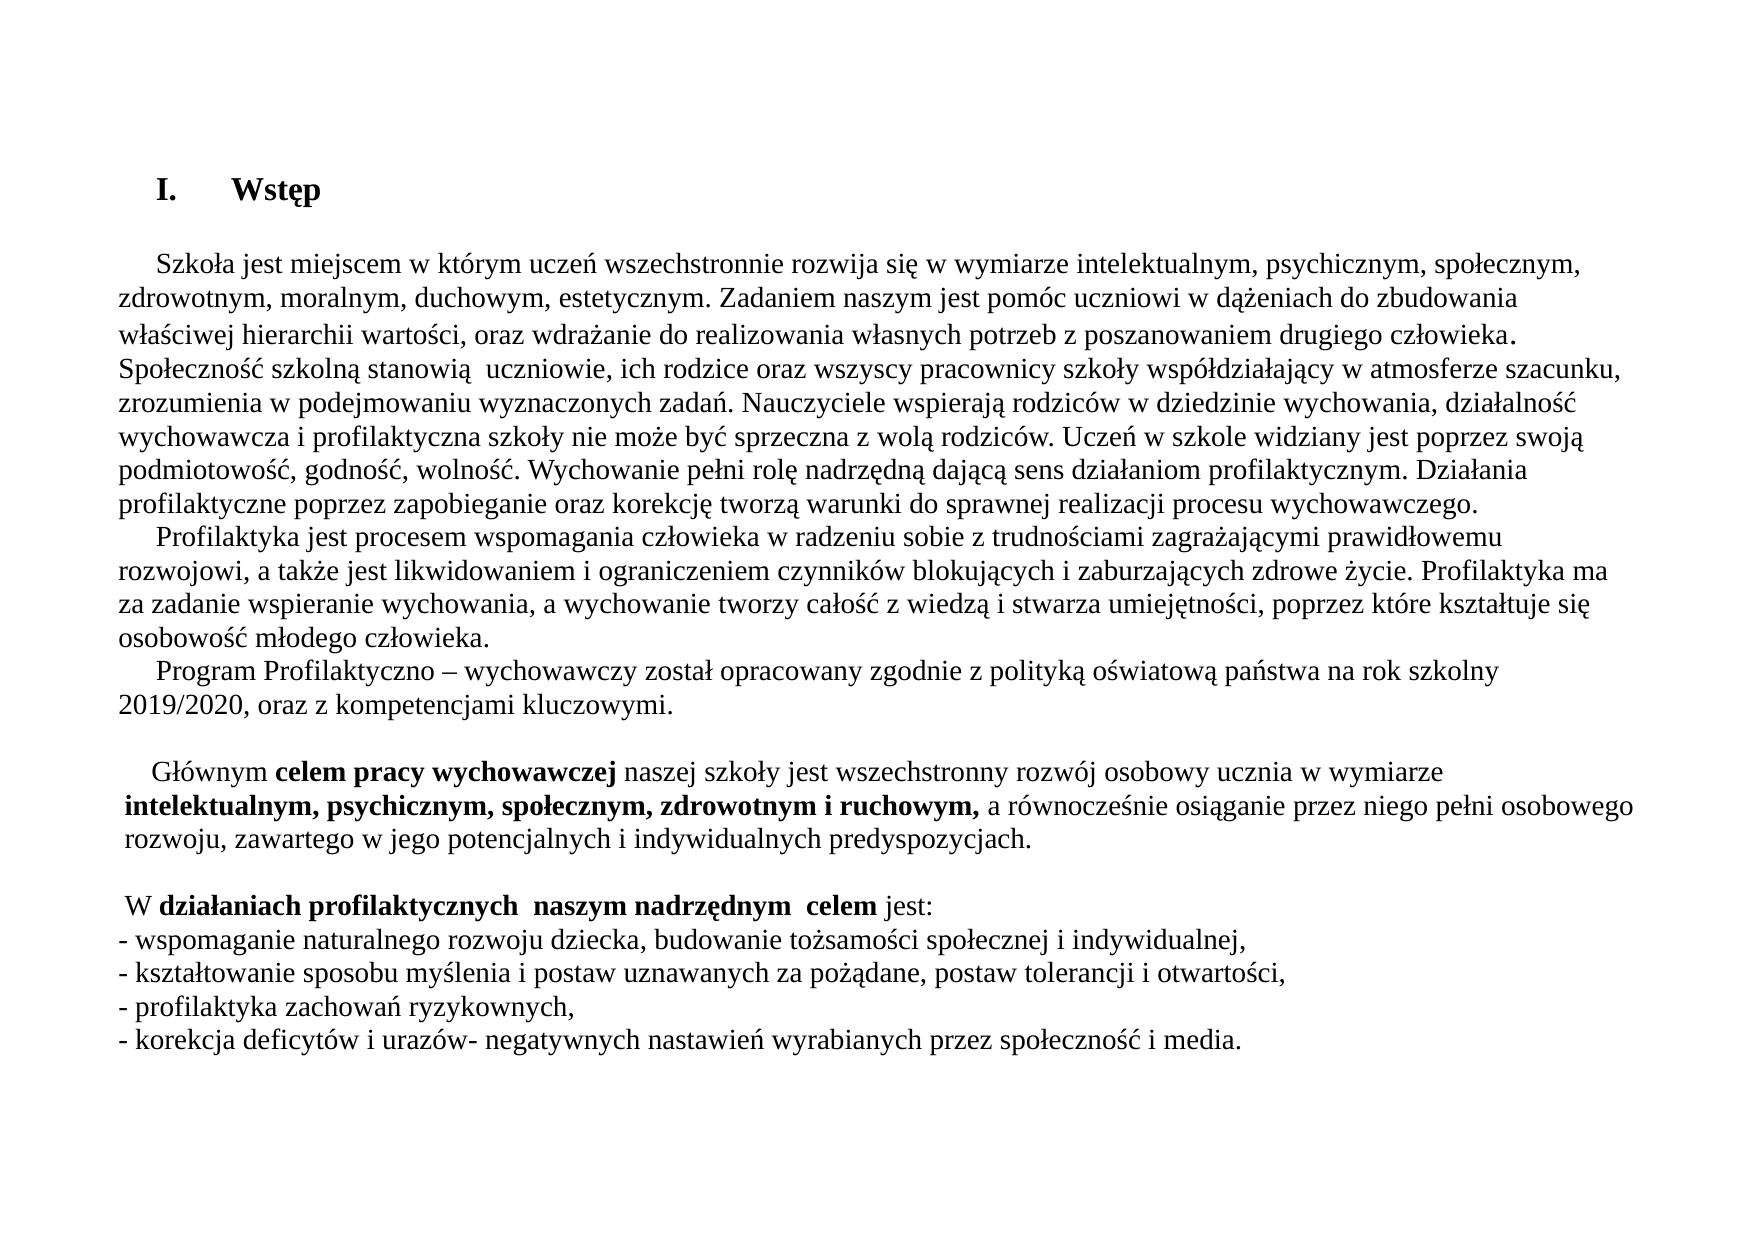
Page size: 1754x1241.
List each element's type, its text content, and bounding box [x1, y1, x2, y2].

text Głównym celem pracy wychowawczej naszej szkoły jest wszechstronny rozwój osobowy ucznia w wymiarze intelektualnym, psychicznym, społecznym, zdrowotnym i ruchowym, a równocześnie osiąganie przez niego pełni osobowego rozwoju, zawartego w jego potencjalnych i indywidualnych predyspozycjach. [124, 754, 1636, 855]
text - wspomaganie naturalnego rozwoju dziecka, budowanie tożsamości społecznej i indywidualnej, [118, 922, 1636, 955]
text Szkoła jest miejscem w którym uczeń wszechstronnie rozwija się w wymiarze intelektualnym, psychicznym, społecznym, zdrowotnym, moralnym, duchowym, estetycznym. Zadaniem naszym jest pomóc uczniowi w dążeniach do zbudowania właściwej hierarchii wartości, oraz wdrażanie do realizowania własnych potrzeb z poszanowaniem drugiego człowieka. Społeczność szkolną stanowią uczniowie, ich rodzice oraz wszyscy pracownicy szkoły współdziałający w atmosferze szacunku, zrozumienia w podejmowaniu wyznaczonych zadań. Nauczyciele wspierają rodziców w dziedzinie wychowania, działalność wychowawcza i profilaktyczna szkoły nie może być sprzeczna z wolą rodziców. Uczeń w szkole widziany jest poprzez swoją podmiotowość, godność, wolność. Wychowanie pełni rolę nadrzędną dającą sens działaniom profilaktycznym. Działania profilaktyczne poprzez zapobieganie oraz korekcję tworzą warunki do sprawnej realizacji procesu wychowawczego. [118, 246, 1636, 519]
text - profilaktyka zachowań ryzykownych, [118, 989, 1636, 1022]
text - korekcja deficytów i urazów- negatywnych nastawień wyrabianych przez społeczność i media. [118, 1022, 1636, 1056]
text - kształtowanie sposobu myślenia i postaw uznawanych za pożądane, postaw tolerancji i otwartości, [118, 955, 1636, 989]
text Program Profilaktyczno – wychowawczy został opracowany zgodnie z polityką oświatową państwa na rok szkolny 2019/2020, oraz z kompetencjami kluczowymi. [118, 653, 1636, 721]
list Wstęp [156, 169, 1636, 208]
text Profilaktyka jest procesem wspomagania człowieka w radzeniu sobie z trudnościami zagrażającymi prawidłowemu rozwojowi, a także jest likwidowaniem i ograniczeniem czynników blokujących i zaburzających zdrowe życie. Profilaktyka ma za zadanie wspieranie wychowania, a wychowanie tworzy całość z wiedzą i stwarza umiejętności, poprzez które kształtuje się osobowość młodego człowieka. [118, 519, 1636, 653]
text W działaniach profilaktycznych naszym nadrzędnym celem jest: [124, 888, 1636, 922]
